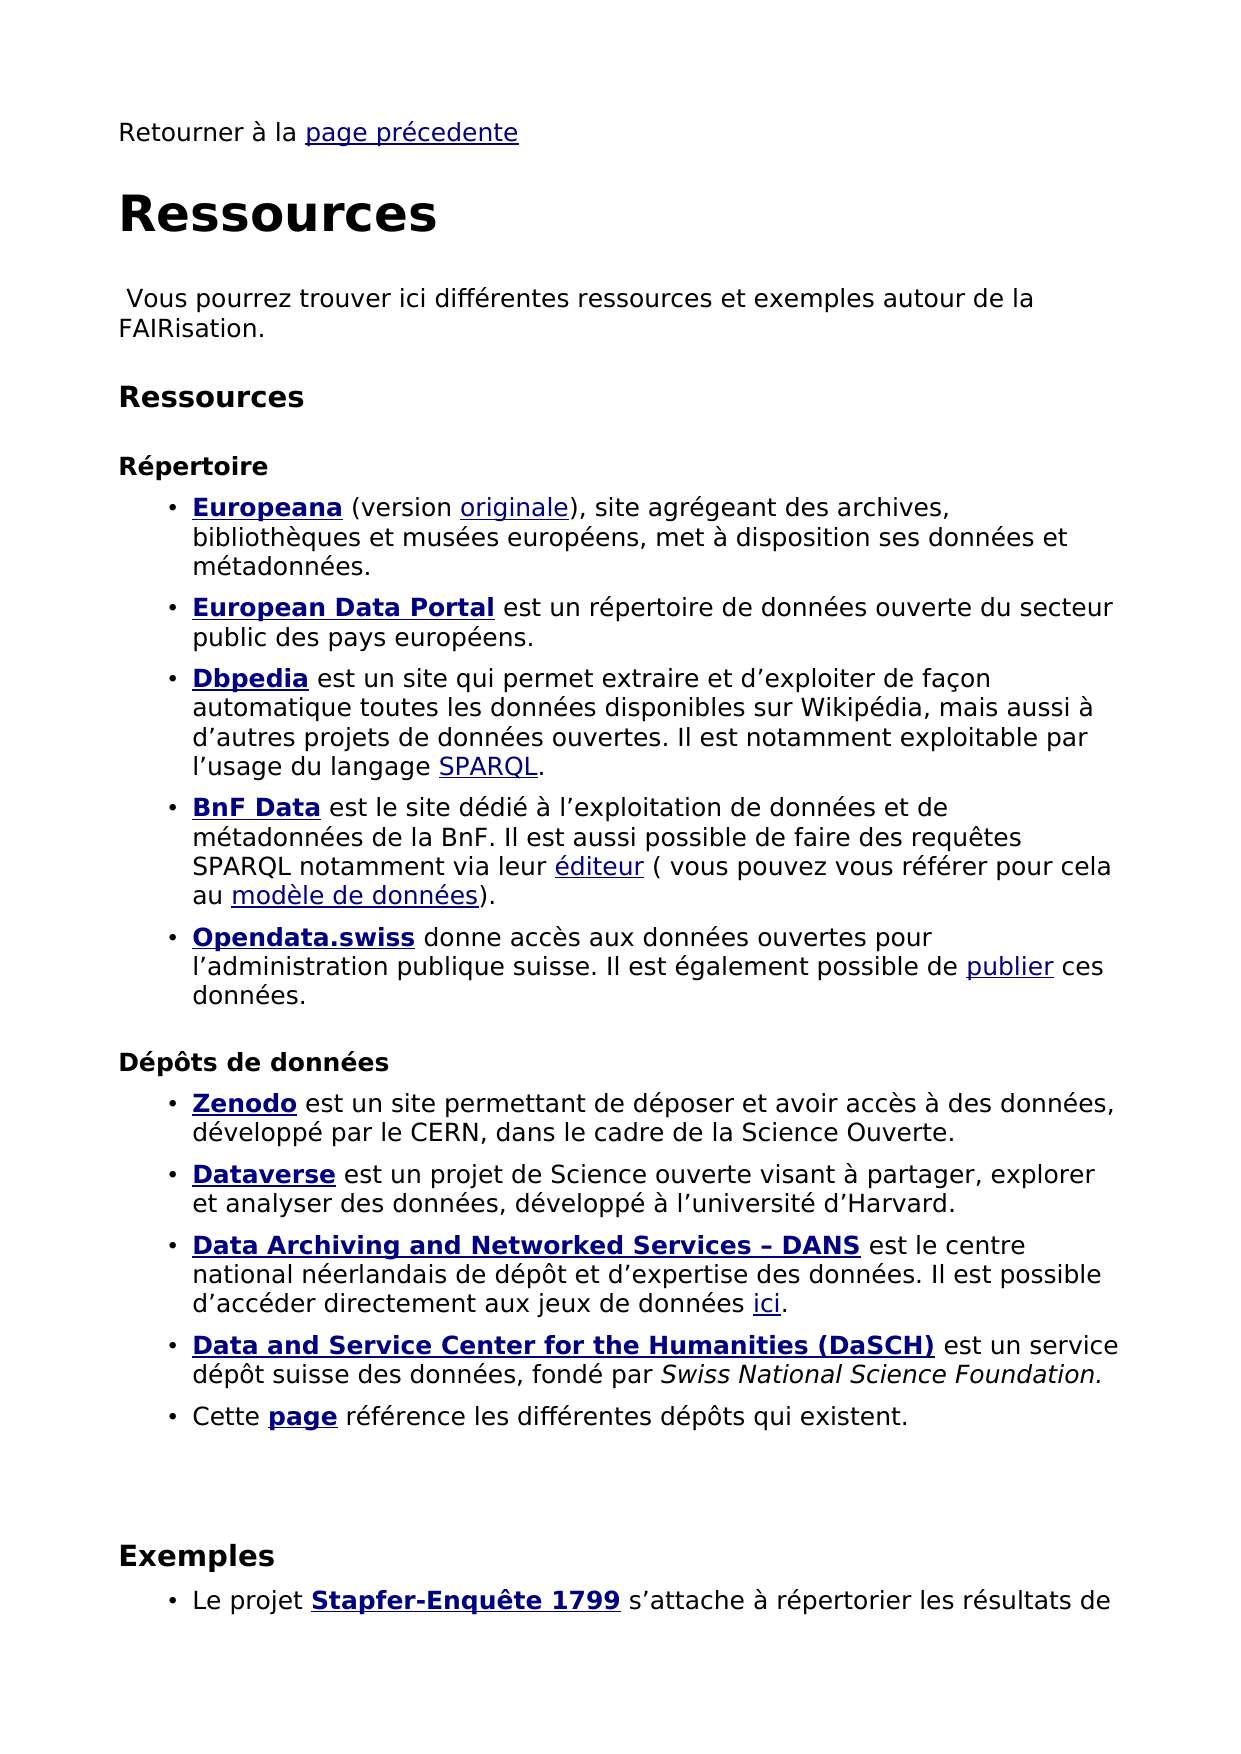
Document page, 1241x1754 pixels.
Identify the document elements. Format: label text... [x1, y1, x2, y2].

list Zenodo est un site permettant de déposer et avoir accès à des données, développé par le CERN, dans le cadre de la Science Ouverte. [177, 1089, 1122, 1148]
text Retourner à la page précedente [118, 118, 1122, 147]
list Dbpedia est un site qui permet extraire et d’exploiter de façon automatique toutes les données disponibles sur Wikipédia, mais aussi à d’autres projets de données ouvertes. Il est notamment exploitable par l’usage du langage SPARQL. [177, 664, 1122, 781]
subtitle Ressources [118, 185, 1122, 243]
subtitle Répertoire [118, 452, 1122, 481]
subtitle Dépôts de données [118, 1048, 1122, 1077]
list Le projet Stapfer-Enquête 1799 s’attache à répertorier les résultats de [177, 1586, 1122, 1615]
list Dataverse est un projet de Science ouverte visant à partager, explorer et analyser des données, développé à l’université d’Harvard. [177, 1160, 1122, 1219]
list Opendata.swiss donne accès aux données ouvertes pour l’administration publique suisse. Il est également possible de publier ces données. [177, 923, 1122, 1010]
list European Data Portal est un répertoire de données ouverte du secteur public des pays européens. [177, 594, 1122, 652]
list BnF Data est le site dédié à l’exploitation de données et de métadonnées de la BnF. Il est aussi possible de faire des requêtes SPARQL notamment via leur éditeur ( vous pouvez vous référer pour cela au modèle de données). [177, 794, 1122, 910]
list Europeana (version originale), site agrégeant des archives, bibliothèques et musées européens, met à disposition ses données et métadonnées. [177, 494, 1122, 581]
list Data Archiving and Networked Services – DANS est le centre national néerlandais de dépôt et d’expertise des données. Il est possible d’accéder directement aux jeux de données ici. [177, 1231, 1122, 1319]
text Vous pourrez trouver ici différentes ressources et exemples autour de la FAIRisation. [118, 256, 1122, 343]
list Data and Service Center for the Humanities (DaSCH) est un service dépôt suisse des données, fondé par Swiss National Science Foundation. [177, 1331, 1122, 1389]
subtitle Ressources [118, 381, 1122, 414]
subtitle Exemples [118, 1539, 1122, 1573]
list Cette page référence les différentes dépôts qui existent. [177, 1402, 1122, 1431]
